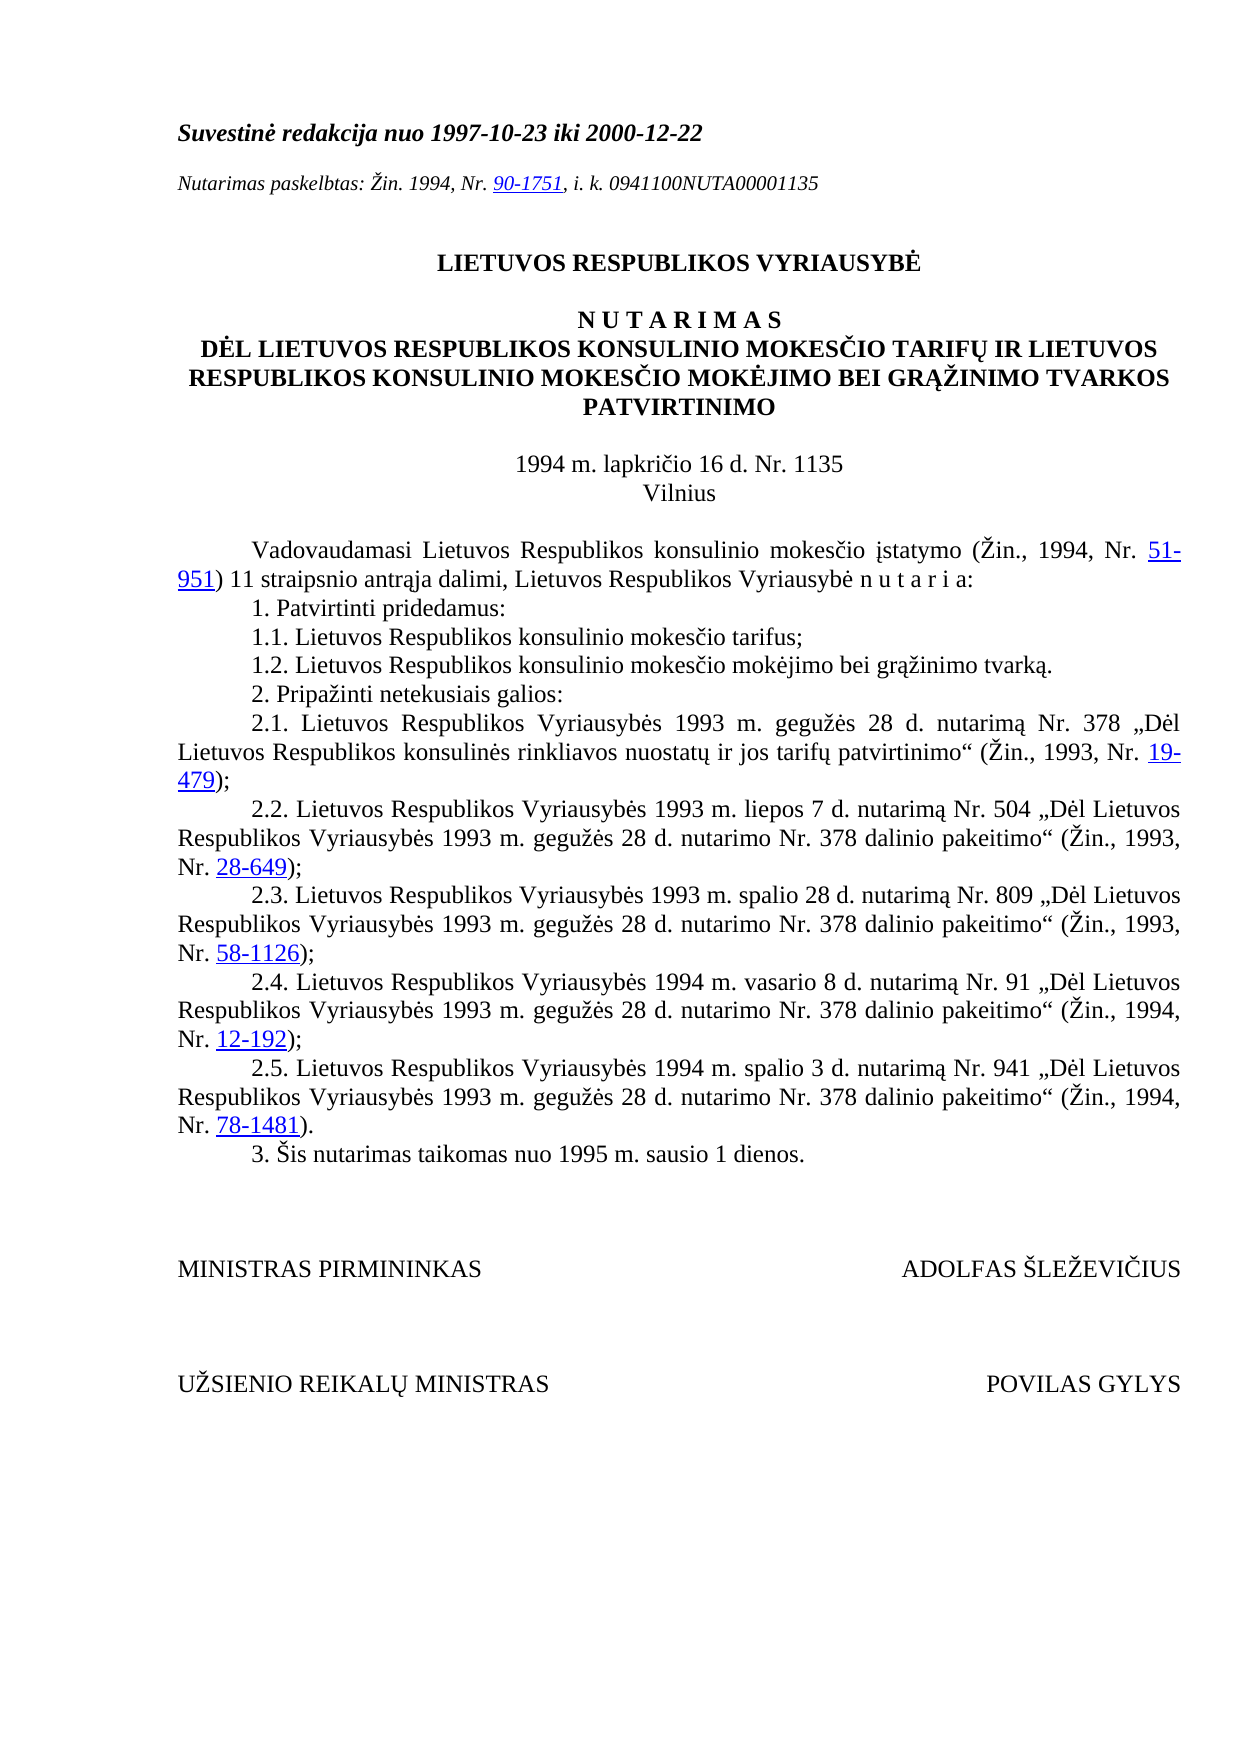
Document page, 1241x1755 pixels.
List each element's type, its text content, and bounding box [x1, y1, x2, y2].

text Nutarimas paskelbtas: Žin. 1994, Nr. 90-1751, i. k. 0941100NUTA00001135 [177, 171, 1181, 195]
text 2.1. Lietuvos Respublikos Vyriausybės 1993 m. gegužės 28 d. nutarimą Nr. 378 „Dėl Lietuvos Respublikos konsulinės rinkliavos nuostatų ir jos tarifų patvirtinimo“ (Žin., 1993, Nr. 19-479); [177, 708, 1181, 794]
text 2.2. Lietuvos Respublikos Vyriausybės 1993 m. liepos 7 d. nutarimą Nr. 504 „Dėl Lietuvos Respublikos Vyriausybės 1993 m. gegužės 28 d. nutarimo Nr. 378 dalinio pakeitimo“ (Žin., 1993, Nr. 28-649); [177, 794, 1181, 880]
text 2.4. Lietuvos Respublikos Vyriausybės 1994 m. vasario 8 d. nutarimą Nr. 91 „Dėl Lietuvos Respublikos Vyriausybės 1993 m. gegužės 28 d. nutarimo Nr. 378 dalinio pakeitimo“ (Žin., 1994, Nr. 12-192); [177, 967, 1181, 1053]
text 2. Pripažinti netekusiais galios: [177, 679, 1181, 708]
text N U T A R I M A S [177, 305, 1181, 334]
text 1.2. Lietuvos Respublikos konsulinio mokesčio mokėjimo bei grąžinimo tvarką. [177, 650, 1181, 679]
text 1.1. Lietuvos Respublikos konsulinio mokesčio tarifus; [177, 622, 1181, 650]
text Suvestinė redakcija nuo 1997-10-23 iki 2000-12-22 [177, 118, 1181, 147]
text Vilnius [177, 478, 1181, 507]
text LIETUVOS RESPUBLIKOS VYRIAUSYBĖ [177, 248, 1181, 277]
text 1. Patvirtinti pridedamus: [177, 593, 1181, 622]
text Vadovaudamasi Lietuvos Respublikos konsulinio mokesčio įstatymo (Žin., 1994, Nr. 51-951) 11 straipsnio antrąja dalimi, Lietuvos Respublikos Vyriausybė nutaria: [177, 535, 1181, 593]
text UŽSIENIO REIKALŲ MINISTRAS POVILAS GYLYS [177, 1369, 1181, 1398]
text DĖL LIETUVOS RESPUBLIKOS KONSULINIO MOKESČIO TARIFŲ IR LIETUVOS RESPUBLIKOS KONSULINIO MOKESČIO MOKĖJIMO BEI GRĄŽINIMO TVARKOS PATVIRTINIMO [177, 334, 1181, 420]
text 2.5. Lietuvos Respublikos Vyriausybės 1994 m. spalio 3 d. nutarimą Nr. 941 „Dėl Lietuvos Respublikos Vyriausybės 1993 m. gegužės 28 d. nutarimo Nr. 378 dalinio pakeitimo“ (Žin., 1994, Nr. 78-1481). [177, 1053, 1181, 1139]
text MINISTRAS PIRMININKAS ADOLFAS ŠLEŽEVIČIUS [177, 1254, 1181, 1283]
text 3. Šis nutarimas taikomas nuo 1995 m. sausio 1 dienos. [177, 1139, 1181, 1168]
text 1994 m. lapkričio 16 d. Nr. 1135 [177, 449, 1181, 478]
text 2.3. Lietuvos Respublikos Vyriausybės 1993 m. spalio 28 d. nutarimą Nr. 809 „Dėl Lietuvos Respublikos Vyriausybės 1993 m. gegužės 28 d. nutarimo Nr. 378 dalinio pakeitimo“ (Žin., 1993, Nr. 58-1126); [177, 880, 1181, 967]
